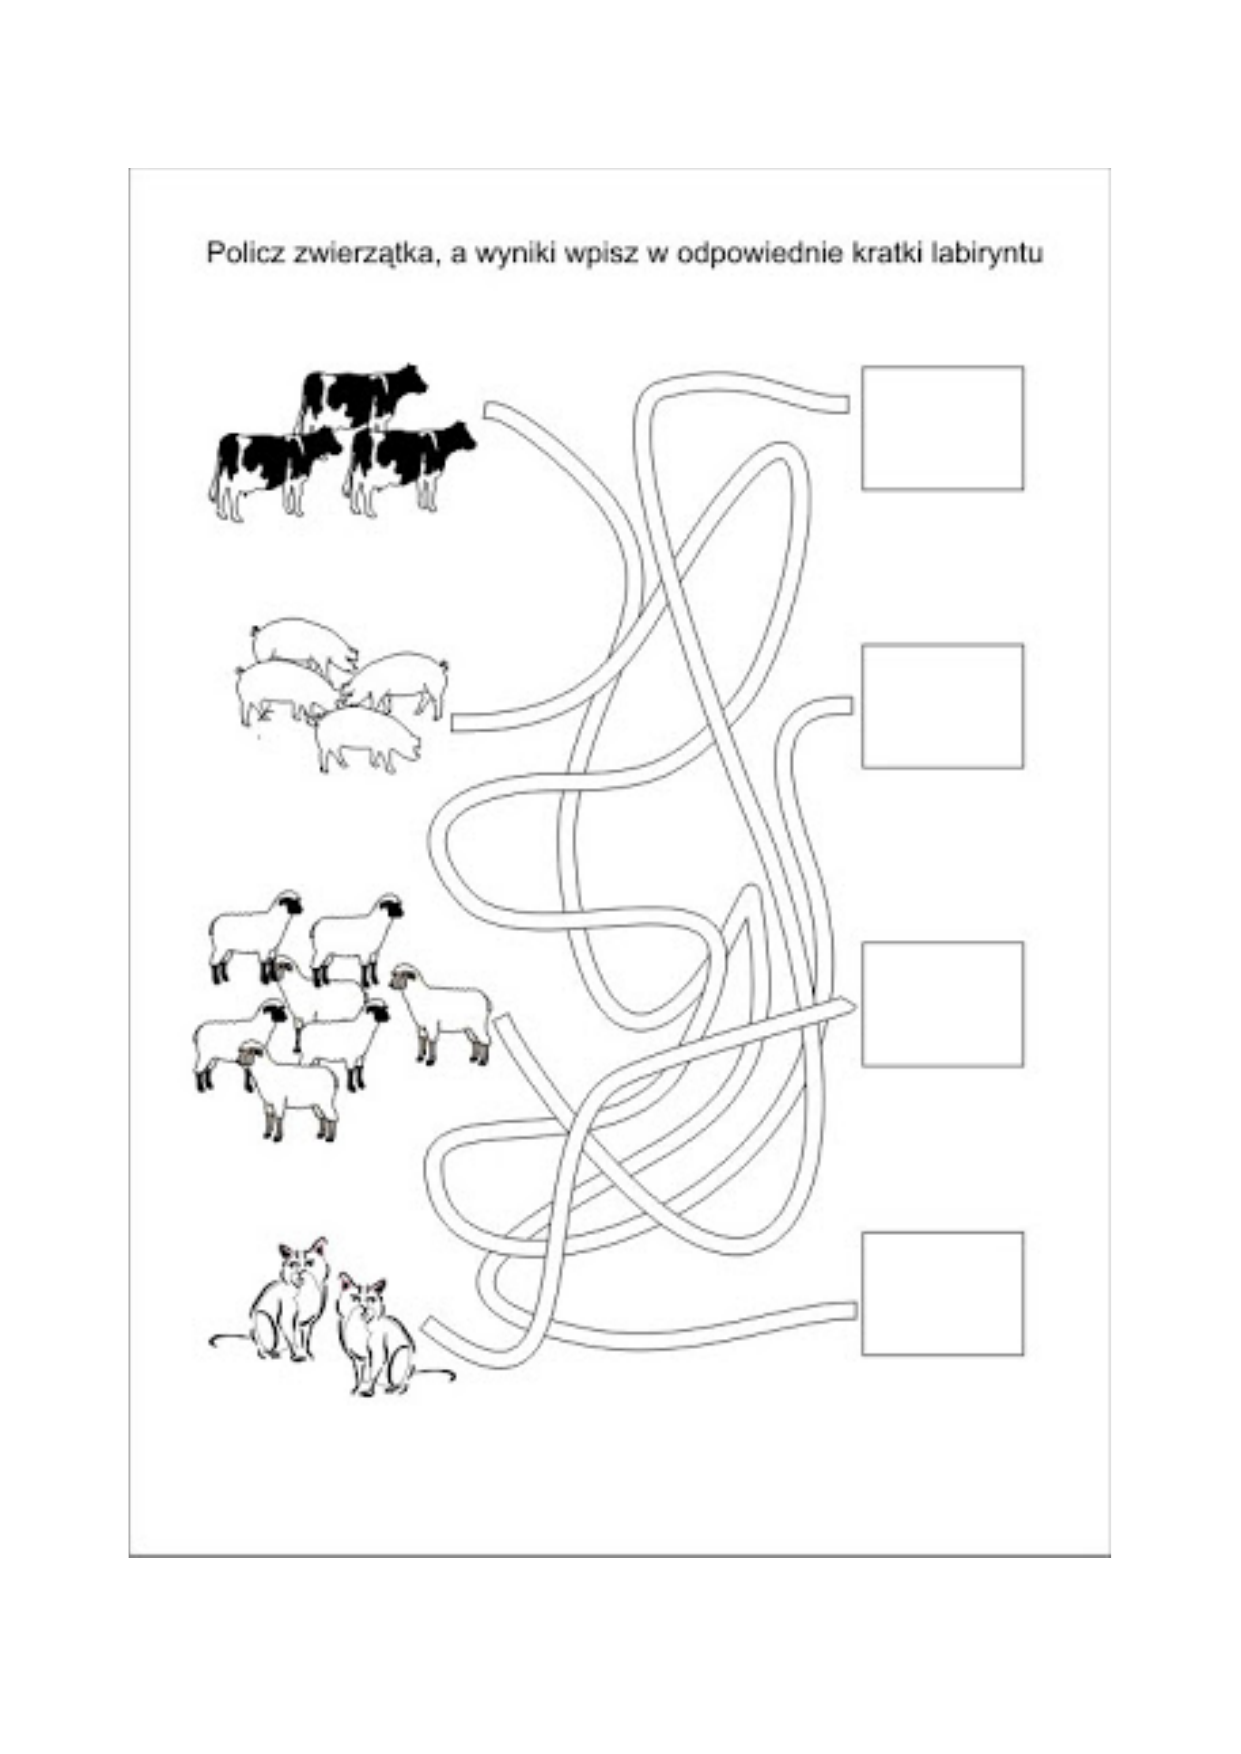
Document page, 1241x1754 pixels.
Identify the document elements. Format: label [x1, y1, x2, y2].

picture [128, 168, 1112, 1558]
